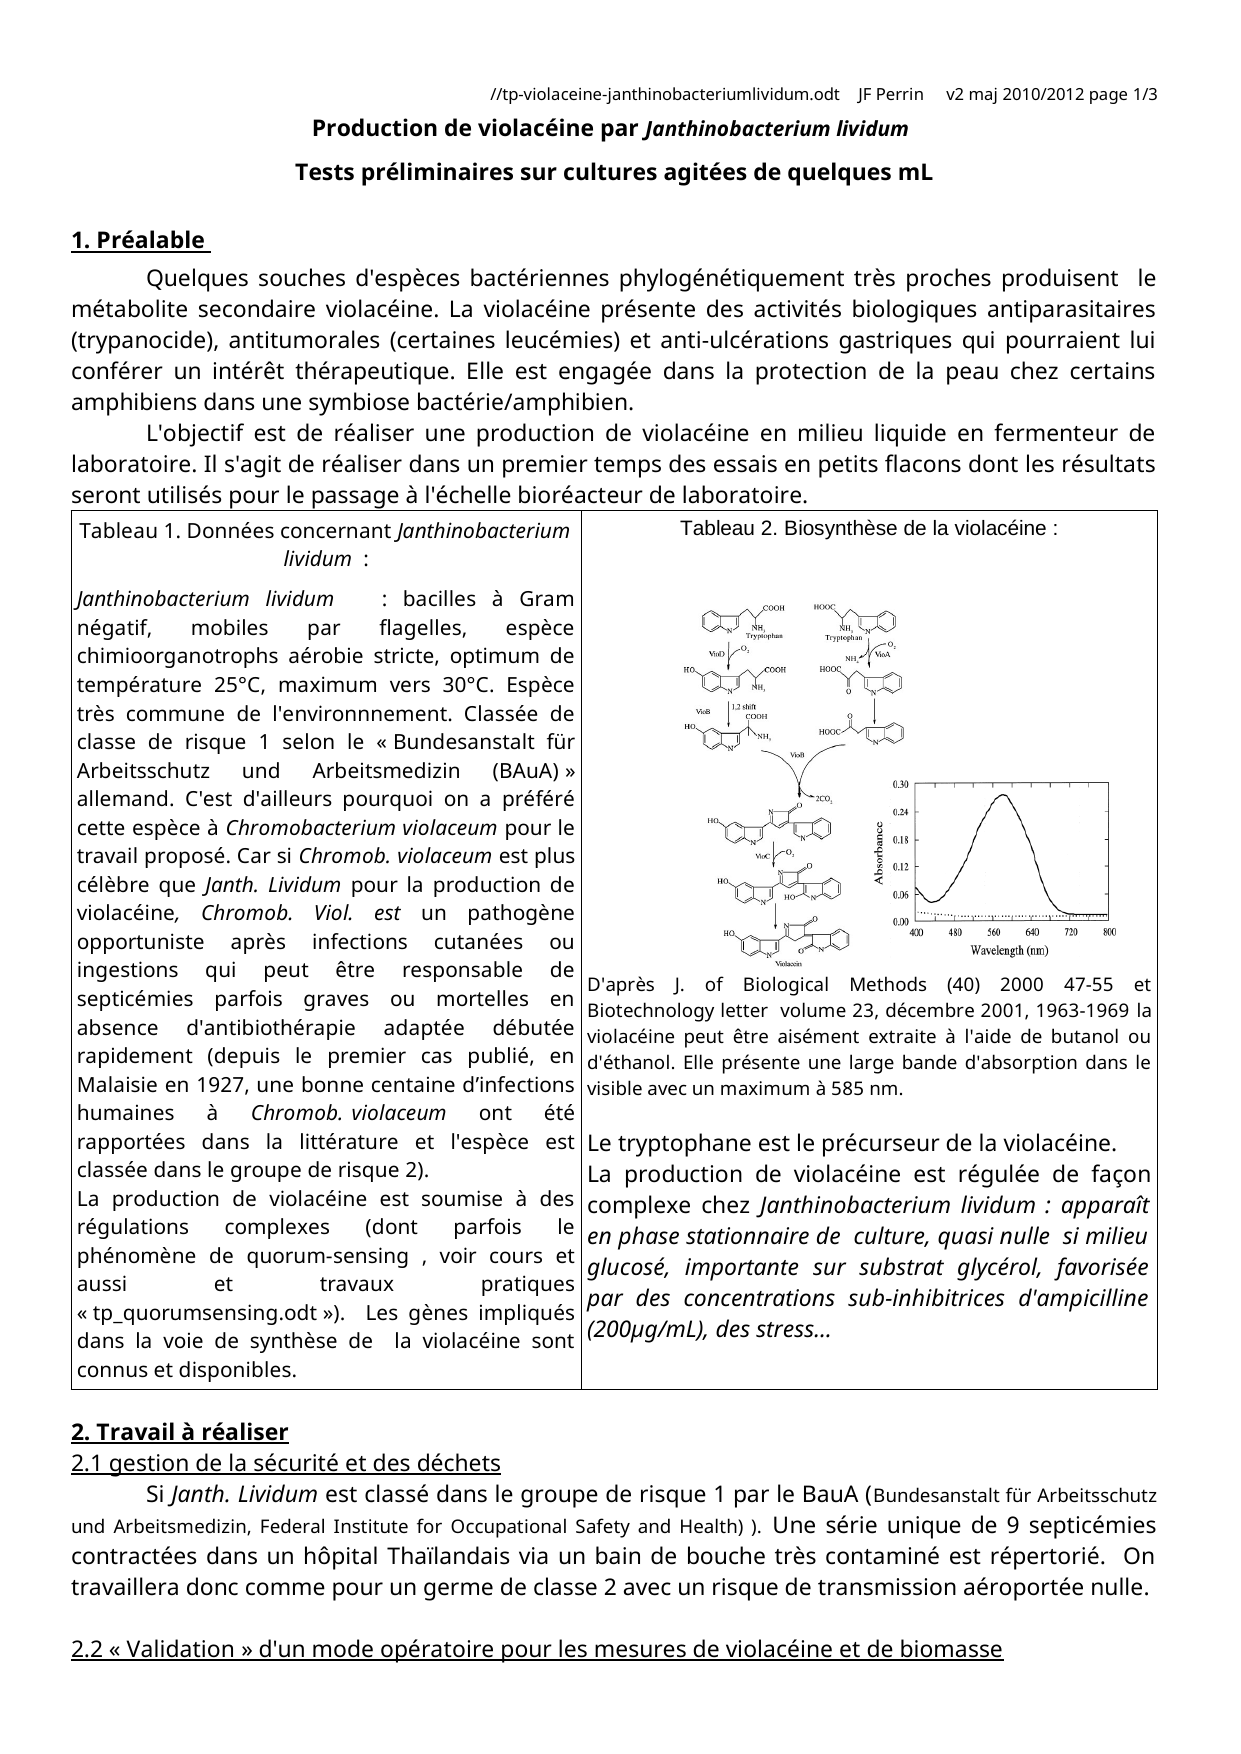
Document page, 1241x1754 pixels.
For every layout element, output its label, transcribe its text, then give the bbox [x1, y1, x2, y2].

text Production de violacéine par Janthinobacterium lividum [71, 112, 1157, 143]
subtitle 1. Préalable [71, 224, 1157, 255]
text L'objectif est de réaliser une production de violacéine en milieu liquide en fermenteur de laboratoire. Il s'agit de réaliser dans un premier temps des essais en petits flacons dont les résultats seront utilisés pour le passage à l'échelle bioréacteur de laboratoire. [71, 417, 1157, 510]
table_cell Janthinobacterium lividum : bacilles à Gram négatif, mobiles par flagelles, espèce chimioorganotrophs aérobie stricte, optimum de température 25°C, maximum vers 30°C. Espèce très commune de l'environnnement. Classée de classe de risque 1 selon le « Bundesanstalt für Arbeitsschutz und Arbeitsmedizin (BAuA) » allemand. C'est d'ailleurs pourquoi on a préféré cette espèce à Chromobacterium violaceum pour le travail proposé. Car si Chromob. violaceum est plus célèbre que Janth. Lividum pour la production de violacéine, Chromob. Viol. est un pathogène opportuniste après infections cutanées ou ingestions qui peut être responsable de septicémies parfois graves ou mortelles en absence d'antibiothérapie adaptée débutée rapidement (depuis le premier cas publié, en Malaisie en 1927, une bonne centaine d’infections humaines à Chromob. violaceum ont été rapportées dans la littérature et l'espèce est classée dans le groupe de risque 2). La production de violacéine est soumise à des régulations complexes (dont parfois le phénomène de quorum-sensing , voir cours et aussi et travaux pratiques « tp_quorumsensing.odt »). Les gènes impliqués dans la voie de synthèse de la violacéine sont connus et disponibles. [72, 579, 581, 1389]
table_header Tableau 1. Données concernant Janthinobacterium lividum : [72, 511, 581, 579]
text 2. Travail à réaliser [71, 1415, 1157, 1446]
text Quelques souches d'espèces bactériennes phylogénétiquement très proches produisent le métabolite secondaire violacéine. La violacéine présente des activités biologiques antiparasitaires (trypanocide), antitumorales (certaines leucémies) et anti-ulcérations gastriques qui pourraient lui conférer un intérêt thérapeutique. Elle est engagée dans la protection de la peau chez certains amphibiens dans une symbiose bactérie/amphibien. [71, 262, 1157, 417]
text 2.1 gestion de la sécurité et des déchets [71, 1446, 1157, 1477]
text Si Janth. Lividum est classé dans le groupe de risque 1 par le BauA (Bundesanstalt für Arbeitsschutz und Arbeitsmedizin, Federal Institute for Occupational Safety and Health) ). Une série unique de 9 septicémies contractées dans un hôpital Thaïlandais via un bain de bouche très contaminé est répertorié. On travaillera donc comme pour un germe de classe 2 avec un risque de transmission aéroportée nulle. [71, 1477, 1157, 1602]
text Tests préliminaires sur cultures agitées de quelques mL [71, 156, 1157, 187]
table_header Tableau 2. Biosynthèse de la violacéine : [582, 511, 1157, 579]
table_cell D'après J. of Biological Methods (40) 2000 47-55 et Biotechnology letter volume 23, décembre 2001, 1963-1969 la violacéine peut être aisément extraite à l'aide de butanol ou d'éthanol. Elle présente une large bande d'absorption dans le visible avec un maximum à 585 nm. Le tryptophane est le précurseur de la violacéine. La production de violacéine est régulée de façon complexe chez Janthinobacterium lividum : apparaît en phase stationnaire de culture, quasi nulle si milieu glucosé, importante sur substrat glycérol, favorisée par des concentrations sub-inhibitrices d'ampicilline (200µg/mL), des stress… [582, 579, 1157, 1389]
text 2.2 « Validation » d'un mode opératoire pour les mesures de violacéine et de biomasse [71, 1633, 1157, 1664]
picture [677, 601, 909, 971]
